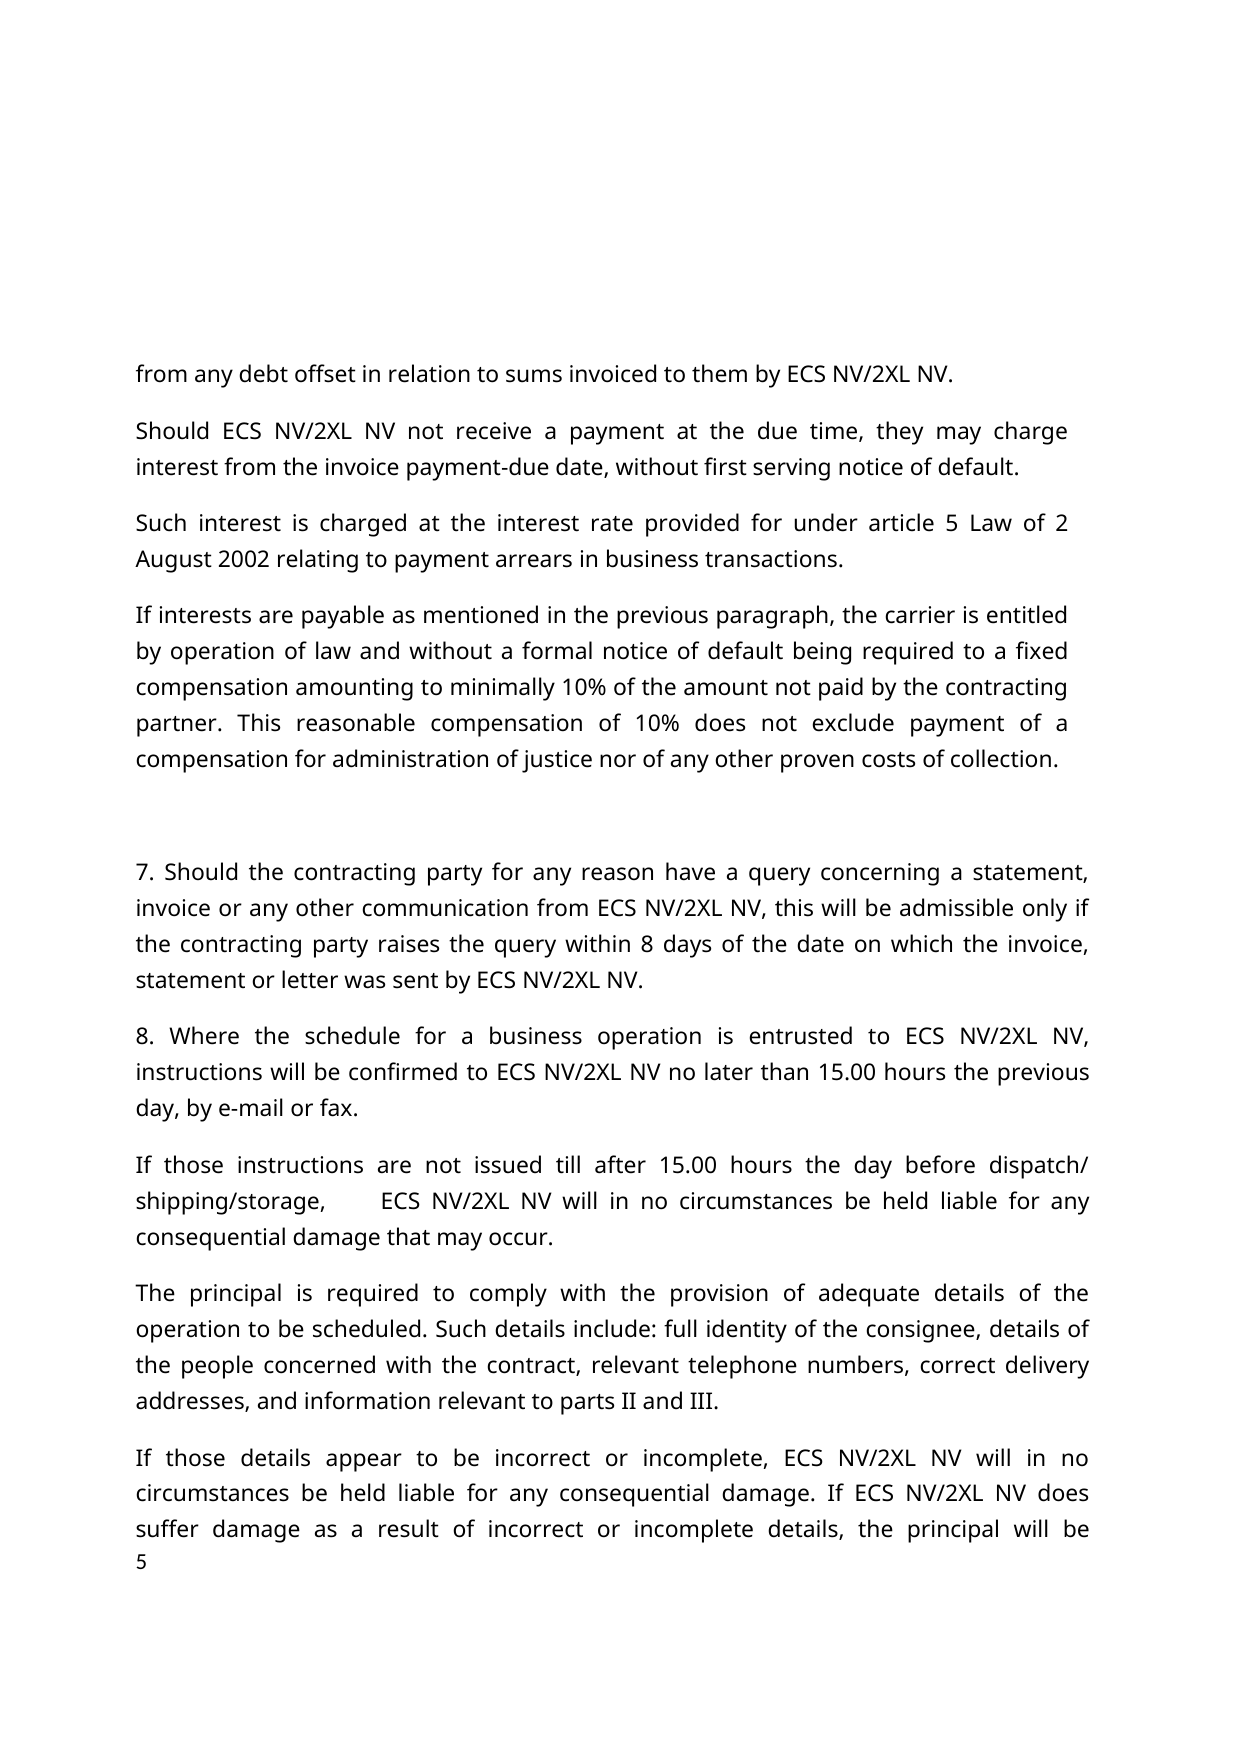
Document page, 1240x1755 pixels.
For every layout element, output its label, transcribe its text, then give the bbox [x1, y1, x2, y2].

text If interests are payable as mentioned in the previous paragraph, the carrier is entitled by operation of law and without a formal notice of default being required to a fixed compensation amounting to minimally 10% of the amount not paid by the contracting partner. This reasonable compensation of 10% does not exclude payment of a compensation for administration of justice nor of any other proven costs of collection. [135, 599, 1070, 774]
text 7. Should the contracting party for any reason have a query concerning a statement, invoice or any other communication from ECS NV/2XL NV, this will be admissible only if the contracting party raises the query within 8 days of the date on which the invoice, statement or letter was sent by ECS NV/2XL NV. [135, 856, 1091, 995]
text The principal is required to comply with the provision of adequate details of the operation to be scheduled. Such details include: full identity of the consignee, details of the people concerned with the contract, relevant telephone numbers, correct delivery addresses, and information relevant to parts II and III. [135, 1277, 1091, 1416]
text If those details appear to be incorrect or incomplete, ECS NV/2XL NV will in no circumstances be held liable for any consequential damage. If ECS NV/2XL NV does suffer damage as a result of incorrect or incomplete details, the principal will be [135, 1441, 1091, 1544]
text from any debt offset in relation to sums invoiced to them by ECS NV/2XL NV. [135, 358, 1070, 389]
text If those instructions are not issued till after 15.00 hours the day before dispatch/ shipping/storage, ECS NV/2XL NV will in no circumstances be held liable for any consequential damage that may occur. [135, 1149, 1091, 1252]
text 8. Where the schedule for a business operation is entrusted to ECS NV/2XL NV, instructions will be confirmed to ECS NV/2XL NV no later than 15.00 hours the previous day, by e-mail or fax. [135, 1020, 1091, 1123]
text Such interest is charged at the interest rate provided for under article 5 Law of 2 August 2002 relating to payment arrears in business transactions. [135, 507, 1070, 574]
text Should ECS NV/2XL NV not receive a payment at the due time, they may charge interest from the invoice payment-due date, without first serving notice of default. [135, 414, 1070, 482]
